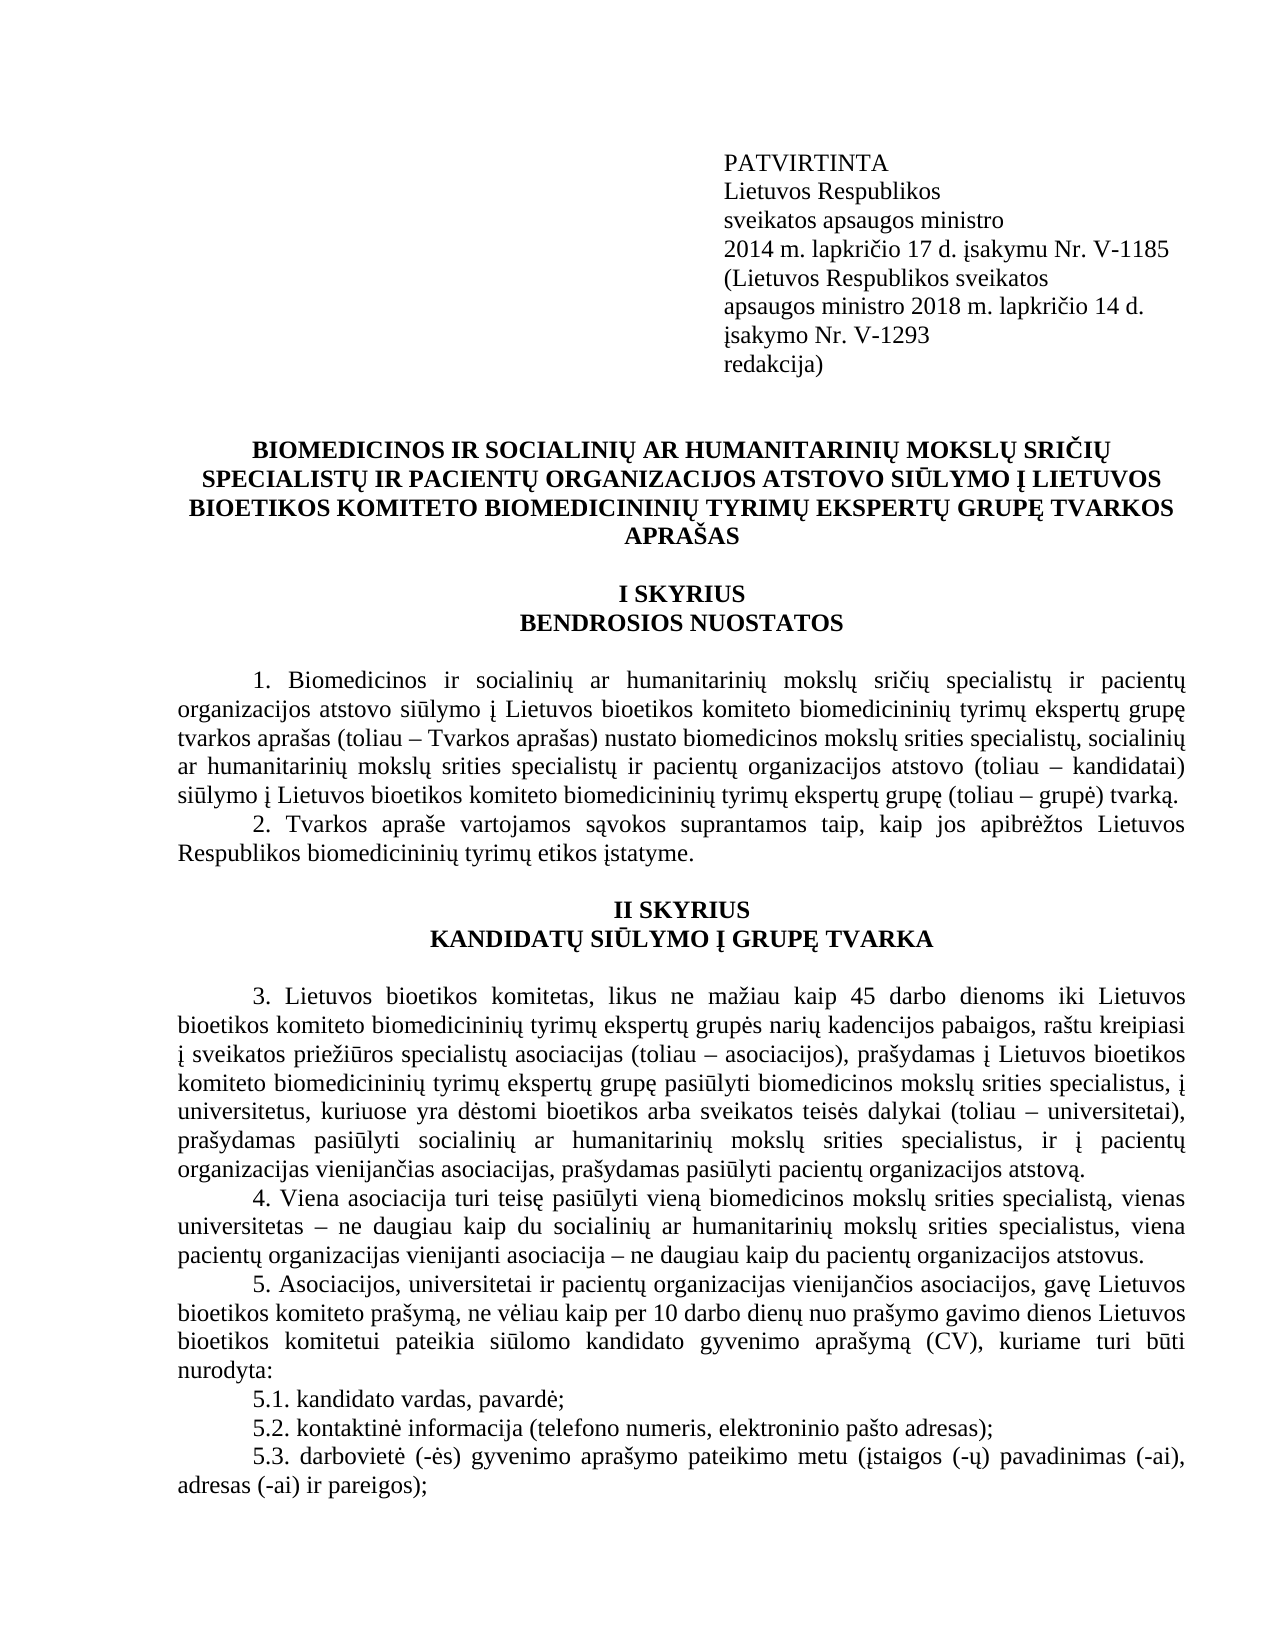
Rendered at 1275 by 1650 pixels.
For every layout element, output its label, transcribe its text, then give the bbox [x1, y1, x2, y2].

text 5.2. kontaktinė informacija (telefono numeris, elektroninio pašto adresas); [177, 1413, 1186, 1441]
text KANDIDATŲ SIŪLYMO Į GRUPĘ TVARKA [177, 924, 1186, 953]
text apsaugos ministro 2018 m. lapkričio 14 d. [177, 291, 1186, 320]
text 5. Asociacijos, universitetai ir pacientų organizacijas vienijančios asociacijos, gavę Lietuvos bioetikos komiteto prašymą, ne vėliau kaip per 10 darbo dienų nuo prašymo gavimo dienos Lietuvos bioetikos komitetui pateikia siūlomo kandidato gyvenimo aprašymą (CV), kuriame turi būti nurodyta: [177, 1269, 1186, 1384]
text Lietuvos Respublikos [177, 176, 1186, 205]
text sveikatos apsaugos ministro [177, 205, 1186, 234]
text 3. Lietuvos bioetikos komitetas, likus ne mažiau kaip 45 darbo dienoms iki Lietuvos bioetikos komiteto biomedicininių tyrimų ekspertų grupės narių kadencijos pabaigos, raštu kreipiasi į sveikatos priežiūros specialistų asociacijas (toliau – asociacijos), prašydamas į Lietuvos bioetikos komiteto biomedicininių tyrimų ekspertų grupę pasiūlyti biomedicinos mokslų srities specialistus, į universitetus, kuriuose yra dėstomi bioetikos arba sveikatos teisės dalykai (toliau – universitetai), prašydamas pasiūlyti socialinių ar humanitarinių mokslų srities specialistus, ir į pacientų organizacijas vienijančias asociacijas, prašydamas pasiūlyti pacientų organizacijos atstovą. [177, 981, 1186, 1183]
text PATVIRTINTA [177, 148, 1186, 176]
text 1. Biomedicinos ir socialinių ar humanitarinių mokslų sričių specialistų ir pacientų organizacijos atstovo siūlymo į Lietuvos bioetikos komiteto biomedicininių tyrimų ekspertų grupę tvarkos aprašas (toliau – Tvarkos aprašas) nustato biomedicinos mokslų srities specialistų, socialinių ar humanitarinių mokslų srities specialistų ir pacientų organizacijos atstovo (toliau – kandidatai) siūlymo į Lietuvos bioetikos komiteto biomedicininių tyrimų ekspertų grupę (toliau – grupė) tvarką. [177, 665, 1186, 809]
text redakcija) [177, 349, 1186, 378]
text 2014 m. lapkričio 17 d. įsakymu Nr. V-1185 [177, 234, 1186, 263]
text 2. Tvarkos apraše vartojamos sąvokos suprantamos taip, kaip jos apibrėžtos Lietuvos Respublikos biomedicininių tyrimų etikos įstatyme. [177, 809, 1186, 866]
text BIOMEDICINOS IR SOCIALINIŲ AR HUMANITARINIŲ MOKSLŲ SRIČIŲ SPECIALISTŲ IR PACIENTŲ ORGANIZACIJOS ATSTOVO SIŪLYMO Į LIETUVOS BIOETIKOS KOMITETO BIOMEDICININIŲ TYRIMŲ EKSPERTŲ GRUPĘ TVARKOS APRAŠAS [177, 435, 1186, 550]
text BENDROSIOS NUOSTATOS [177, 608, 1186, 636]
text 4. Viena asociacija turi teisę pasiūlyti vieną biomedicinos mokslų srities specialistą, vienas universitetas – ne daugiau kaip du socialinių ar humanitarinių mokslų srities specialistus, viena pacientų organizacijas vienijanti asociacija – ne daugiau kaip du pacientų organizacijos atstovus. [177, 1183, 1186, 1269]
text II SKYRIUS [177, 895, 1186, 924]
text 5.3. darbovietė (-ės) gyvenimo aprašymo pateikimo metu (įstaigos (-ų) pavadinimas (-ai), adresas (-ai) ir pareigos); [177, 1441, 1186, 1499]
text (Lietuvos Respublikos sveikatos [177, 263, 1186, 291]
text įsakymo Nr. V-1293 [177, 320, 1186, 349]
text I SKYRIUS [177, 579, 1186, 608]
text 5.1. kandidato vardas, pavardė; [177, 1384, 1186, 1413]
